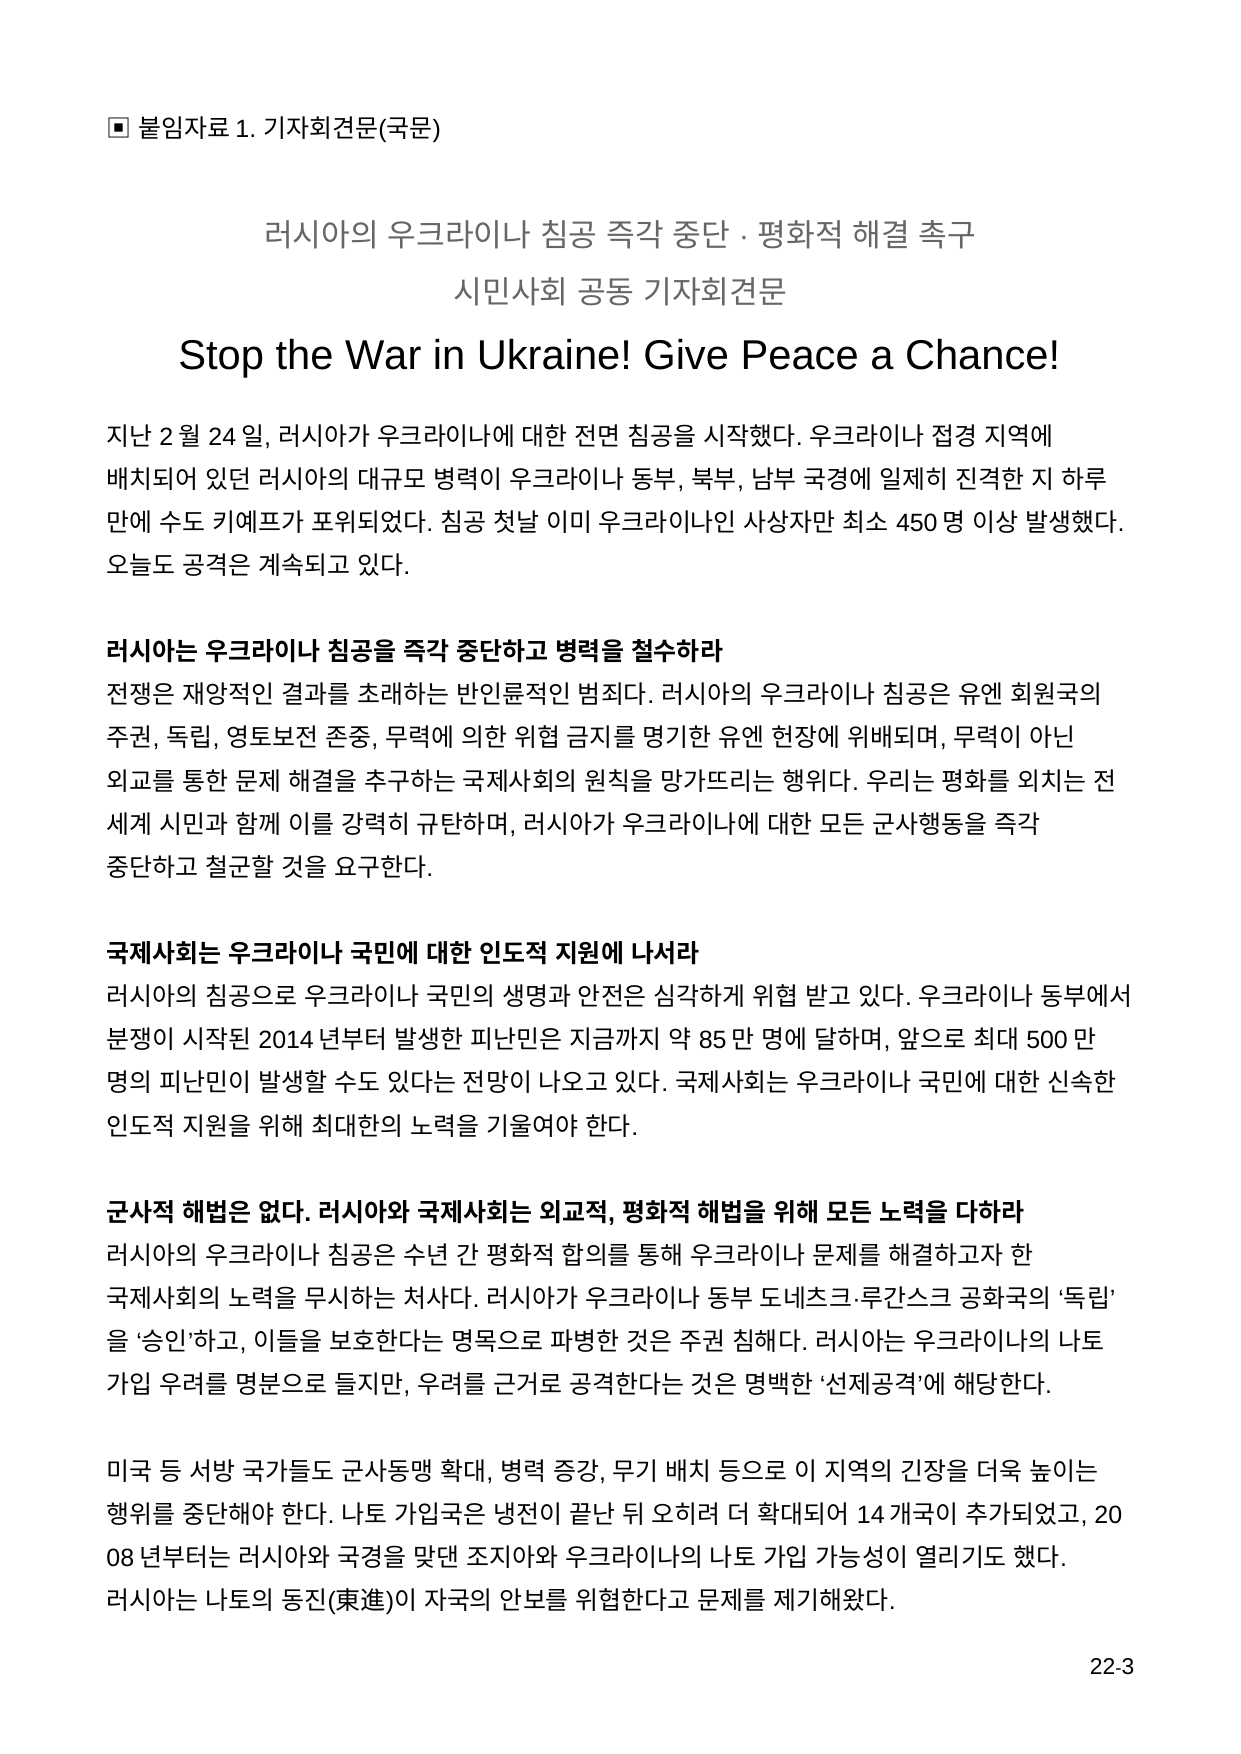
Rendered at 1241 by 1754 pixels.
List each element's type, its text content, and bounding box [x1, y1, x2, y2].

text 러시아의 우크라이나 침공은 수년 간 평화적 합의를 통해 우크라이나 문제를 해결하고자 한 국제사회의 노력을 무시하는 처사다. 러시아가 우크라이나 동부 도네츠크·루간스크 공화국의 ‘독립’을 ‘승인’하고, 이들을 보호한다는 명목으로 파병한 것은 주권 침해다. 러시아는 우크라이나의 나토 가입 우려를 명분으로 들지만, 우려를 근거로 공격한다는 것은 명백한 ‘선제공격’에 해당한다. [106, 1241, 1134, 1399]
text ▣ 붙임자료1. 기자회견문(국문) [106, 113, 1134, 142]
text 전쟁은 재앙적인 결과를 초래하는 반인륜적인 범죄다. 러시아의 우크라이나 침공은 유엔 회원국의 주권, 독립, 영토보전 존중, 무력에 의한 위협 금지를 명기한 유엔 헌장에 위배되며, 무력이 아닌 외교를 통한 문제 해결을 추구하는 국제사회의 원칙을 망가뜨리는 행위다. 우리는 평화를 외치는 전 세계 시민과 함께 이를 강력히 규탄하며, 러시아가 우크라이나에 대한 모든 군사행동을 즉각 중단하고 철군할 것을 요구한다. [106, 680, 1134, 881]
text 지난 2월 24일, 러시아가 우크라이나에 대한 전면 침공을 시작했다. 우크라이나 접경 지역에 배치되어 있던 러시아의 대규모 병력이 우크라이나 동부, 북부, 남부 국경에 일제히 진격한 지 하루 만에 수도 키예프가 포위되었다. 침공 첫날 이미 우크라이나인 사상자만 최소 450명 이상 발생했다. 오늘도 공격은 계속되고 있다. [106, 421, 1134, 579]
subtitle 시민사회 공동 기자회견문 [106, 274, 1134, 309]
text 러시아의 침공으로 우크라이나 국민의 생명과 안전은 심각하게 위협 받고 있다. 우크라이나 동부에서 분쟁이 시작된 2014년부터 발생한 피난민은 지금까지 약 85만 명에 달하며, 앞으로 최대 500만 명의 피난민이 발생할 수도 있다는 전망이 나오고 있다. 국제사회는 우크라이나 국민에 대한 신속한 인도적 지원을 위해 최대한의 노력을 기울여야 한다. [106, 982, 1134, 1140]
title Stop the War in Ukraine! Give Peace a Chance! [105, 330, 1134, 378]
text 러시아는 우크라이나 침공을 즉각 중단하고 병력을 철수하라 [106, 637, 1134, 666]
text 미국 등 서방 국가들도 군사동맹 확대, 병력 증강, 무기 배치 등으로 이 지역의 긴장을 더욱 높이는 행위를 중단해야 한다. 나토 가입국은 냉전이 끝난 뒤 오히려 더 확대되어 14개국이 추가되었고, 2008년부터는 러시아와 국경을 맞댄 조지아와 우크라이나의 나토 가입 가능성이 열리기도 했다. 러시아는 나토의 동진(東進)이 자국의 안보를 위협한다고 문제를 제기해왔다. [106, 1456, 1134, 1614]
text 군사적 해법은 없다. 러시아와 국제사회는 외교적, 평화적 해법을 위해 모든 노력을 다하라 [106, 1198, 1134, 1226]
text 국제사회는 우크라이나 국민에 대한 인도적 지원에 나서라 [106, 939, 1134, 968]
subtitle 러시아의 우크라이나 침공 즉각 중단 · 평화적 해결 촉구 [106, 217, 1134, 253]
